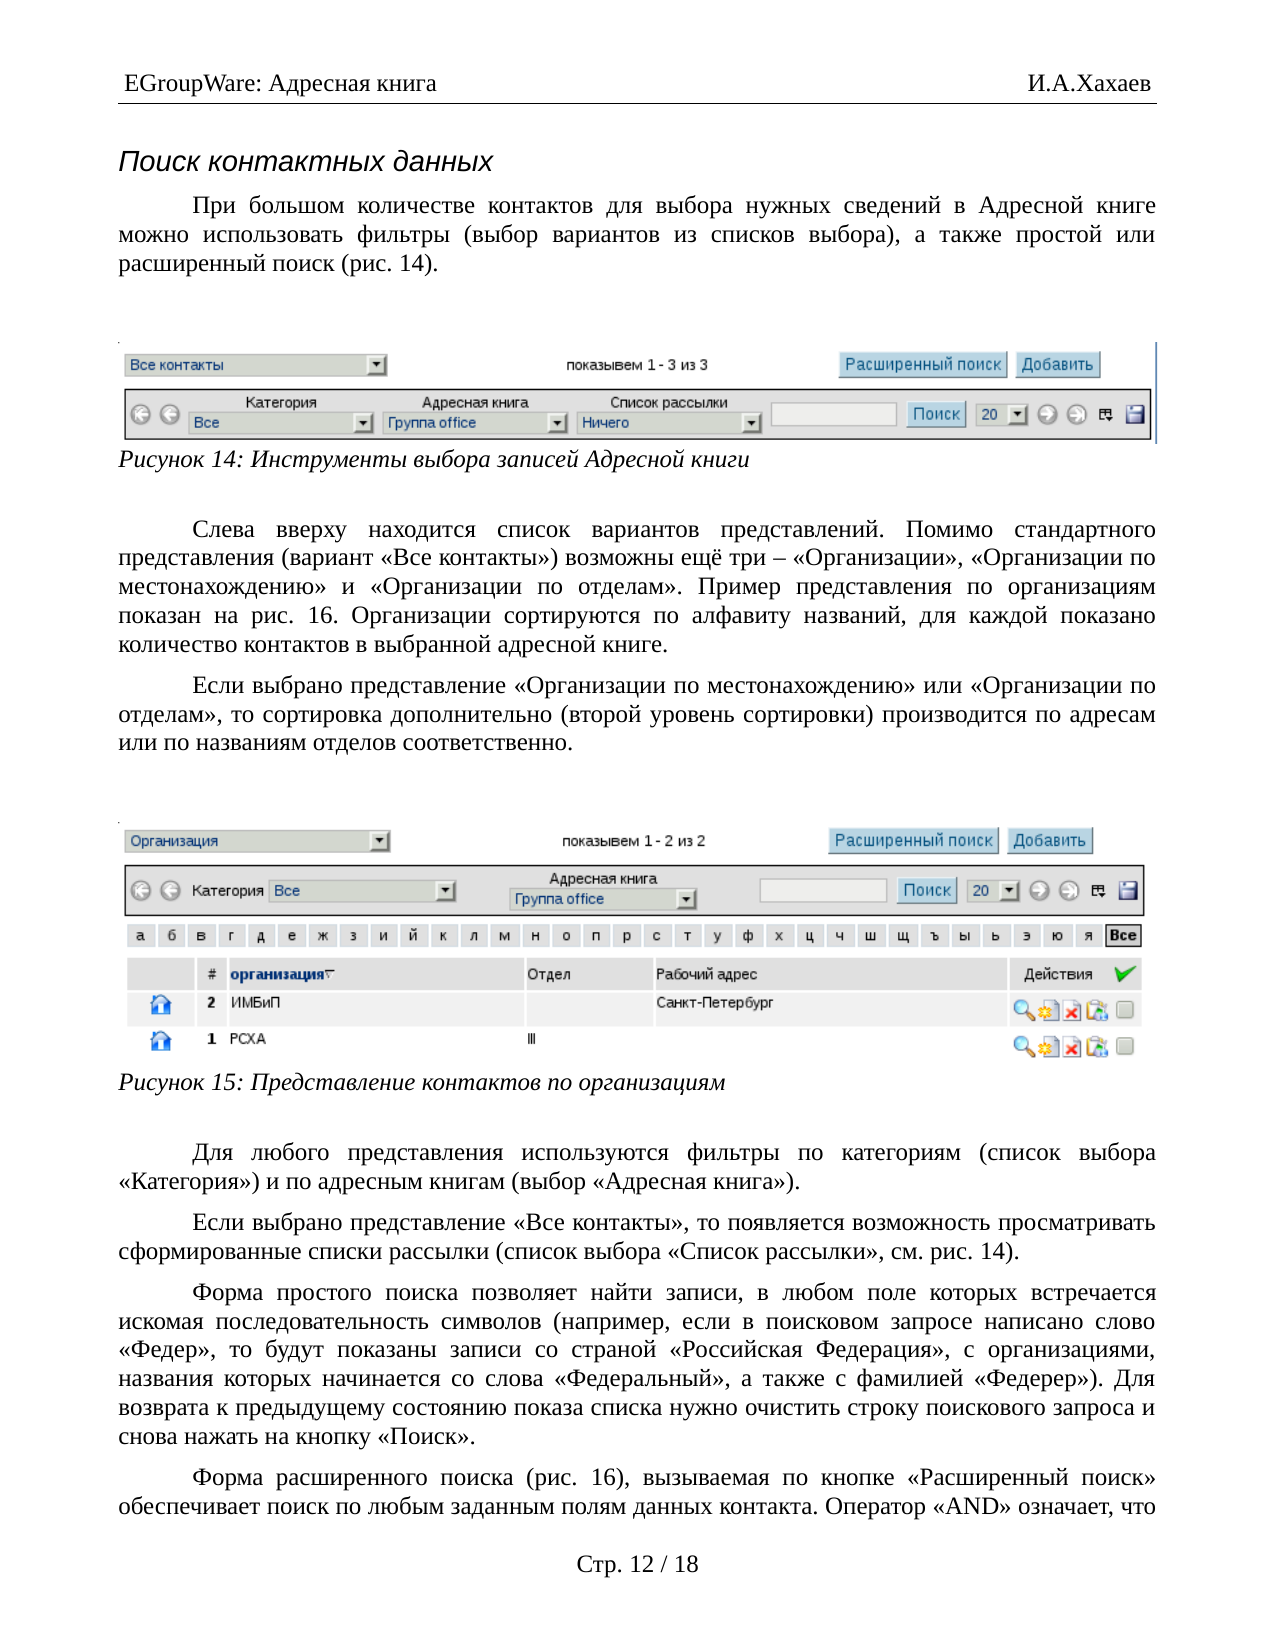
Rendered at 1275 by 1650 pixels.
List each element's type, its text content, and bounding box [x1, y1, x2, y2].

text Слева вверху находится список вариантов представлений. Помимо стандартного представления (вариант «Все контакты») возможны ещё три – «Организации», «Организации по местонахождению» и «Организации по отделам». Пример представления по организациям показан на рис. 16. Организации сортируются по алфавиту названий, для каждой показано количество контактов в выбранной адресной книге. [118, 514, 1157, 657]
text Для любого представления используются фильтры по категориям (список выбора «Категория») и по адресным книгам (выбор «Адресная книга»). [118, 1137, 1157, 1194]
text Рисунок 14: Инструменты выбора записей Адресной книги [118, 444, 1157, 472]
text Форма расширенного поиска (рис. 16), вызываемая по кнопке «Расширенный поиск» обеспечивает поиск по любым заданным полям данных контакта. Оператор «AND» означает, что [118, 1462, 1157, 1519]
subtitle Поиск контактных данных [118, 144, 1157, 178]
text При большом количестве контактов для выбора нужных сведений в Адресной книге можно использовать фильтры (выбор вариантов из списков выбора), а также простой или расширенный поиск (рис. 14). [118, 190, 1157, 276]
text Если выбрано представление «Все контакты», то появляется возможность просматривать сформированные списки рассылки (список выбора «Список рассылки», см. рис. 14). [118, 1207, 1157, 1264]
picture [118, 822, 1158, 1067]
text Рисунок 15: Представление контактов по организациям [118, 1067, 1157, 1096]
text Форма простого поиска позволяет найти записи, в любом поле которых встречается искомая последовательность символов (например, если в поисковом запросе написано слово «Федер», то будут показаны записи со страной «Российская Федерация», с организациями, названия которых начинается со слова «Федеральный», а также с фамилией «Федерер»). Для возврата к предыдущему состоянию показа списка нужно очистить строку поискового запроса и снова нажать на кнопку «Поиск». [118, 1277, 1157, 1449]
picture [118, 342, 1158, 444]
text Если выбрано представление «Организации по местонахождению» или «Организации по отделам», то сортировка дополнительно (второй уровень сортировки) производится по адресам или по названиям отделов соответственно. [118, 670, 1157, 756]
